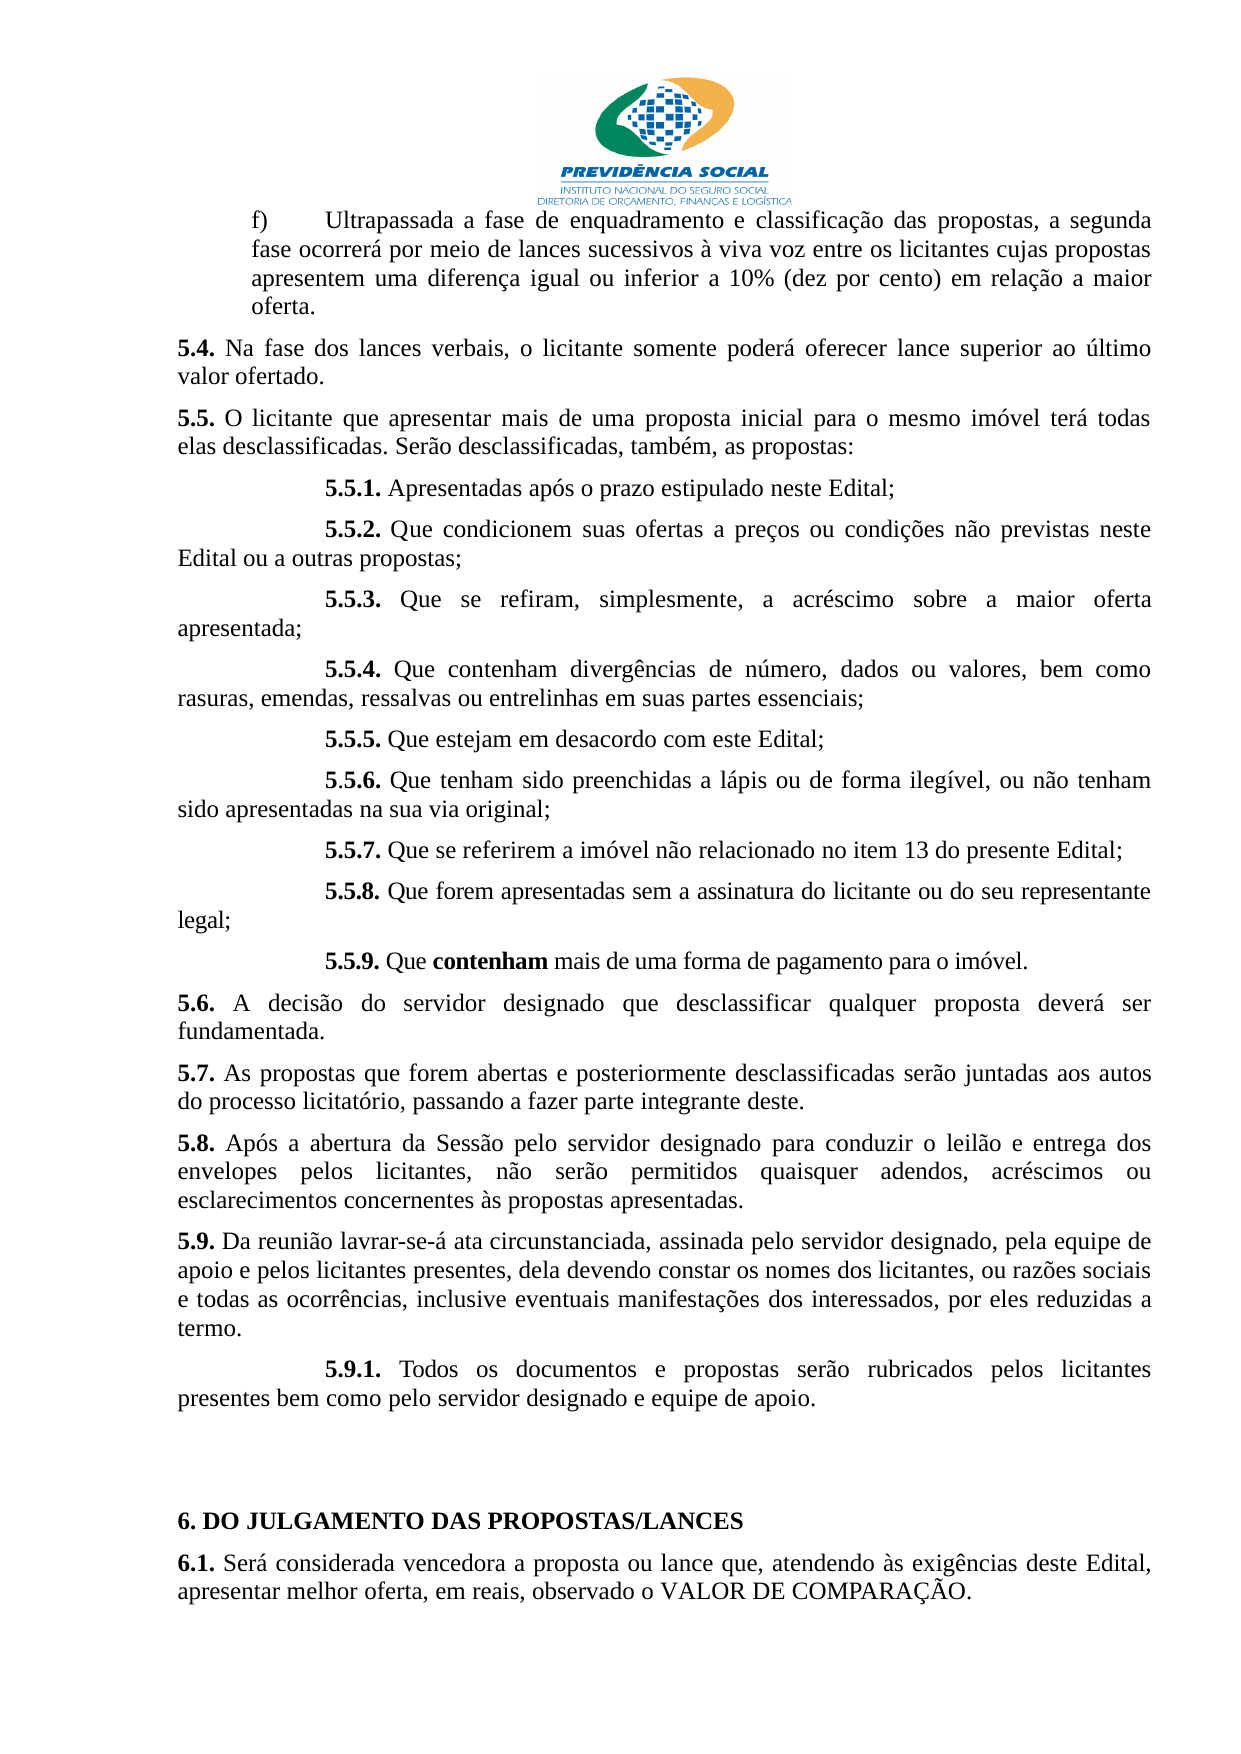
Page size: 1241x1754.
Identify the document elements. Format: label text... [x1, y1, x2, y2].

text 6.1. Será considerada vencedora a proposta ou lance que, atendendo às exigências deste Edital, apresentar melhor oferta, em reais, observado o VALOR DE COMPARAÇÃO. [177, 1548, 1152, 1605]
text 5.5.6. Que tenham sido preenchidas a lápis ou de forma ilegível, ou não tenham sido apresentadas na sua via original; [177, 765, 1152, 823]
text 5.8. Após a abertura da Sessão pelo servidor designado para conduzir o leilão e entrega dos envelopes pelos licitantes, não serão permitidos quaisquer adendos, acréscimos ou esclarecimentos concernentes às propostas apresentadas. [177, 1128, 1152, 1214]
text 5.5.4. Que contenham divergências de número, dados ou valores, bem como rasuras, emendas, ressalvas ou entrelinhas em suas partes essenciais; [177, 654, 1152, 711]
text 5.5.9. Que contenham mais de uma forma de pagamento para o imóvel. [177, 946, 1152, 975]
text 5.5.8. Que forem apresentadas sem a assinatura do licitante ou do seu representante legal; [177, 876, 1152, 934]
text 5.6. A decisão do servidor designado que desclassificar qualquer proposta deverá ser fundamentada. [177, 988, 1152, 1045]
text 5.5.7. Que se referirem a imóvel não relacionado no item 13 do presente Edital; [177, 835, 1152, 864]
list Ultrapassada a fase de enquadramento e classificação das propostas, a segunda fase ocorrerá por meio de lances sucessivos à viva voz entre os licitantes cujas propostas apresentem uma diferença igual ou inferior a 10% (dez por cento) em relação a maior oferta. [251, 205, 1152, 320]
text 5.4. Na fase dos lances verbais, o licitante somente poderá oferecer lance superior ao último valor ofertado. [177, 333, 1152, 390]
text 5.9.1. Todos os documentos e propostas serão rubricados pelos licitantes presentes bem como pelo servidor designado e equipe de apoio. [177, 1354, 1152, 1411]
text 5.5.2. Que condicionem suas ofertas a preços ou condições não previstas neste Edital ou a outras propostas; [177, 514, 1152, 571]
text 6. DO JULGAMENTO DAS PROPOSTAS/LANCES [177, 1506, 1152, 1535]
text 5.5. O licitante que apresentar mais de uma proposta inicial para o mesmo imóvel terá todas elas desclassificadas. Serão desclassificadas, também, as propostas: [177, 403, 1152, 460]
text 5.7. As propostas que forem abertas e posteriormente desclassificadas serão juntadas aos autos do processo licitatório, passando a fazer parte integrante deste. [177, 1058, 1152, 1115]
picture [537, 75, 792, 206]
text 5.9. Da reunião lavrar-se-á ata circunstanciada, assinada pelo servidor designado, pela equipe de apoio e pelos licitantes presentes, dela devendo constar os nomes dos licitantes, ou razões sociais e todas as ocorrências, inclusive eventuais manifestações dos interessados, por eles reduzidas a termo. [177, 1226, 1152, 1341]
text 5.5.1. Apresentadas após o prazo estipulado neste Edital; [177, 473, 1152, 501]
text 5.5.3. Que se refiram, simplesmente, a acréscimo sobre a maior oferta apresentada; [177, 584, 1152, 641]
text 5.5.5. Que estejam em desacordo com este Edital; [177, 724, 1152, 753]
